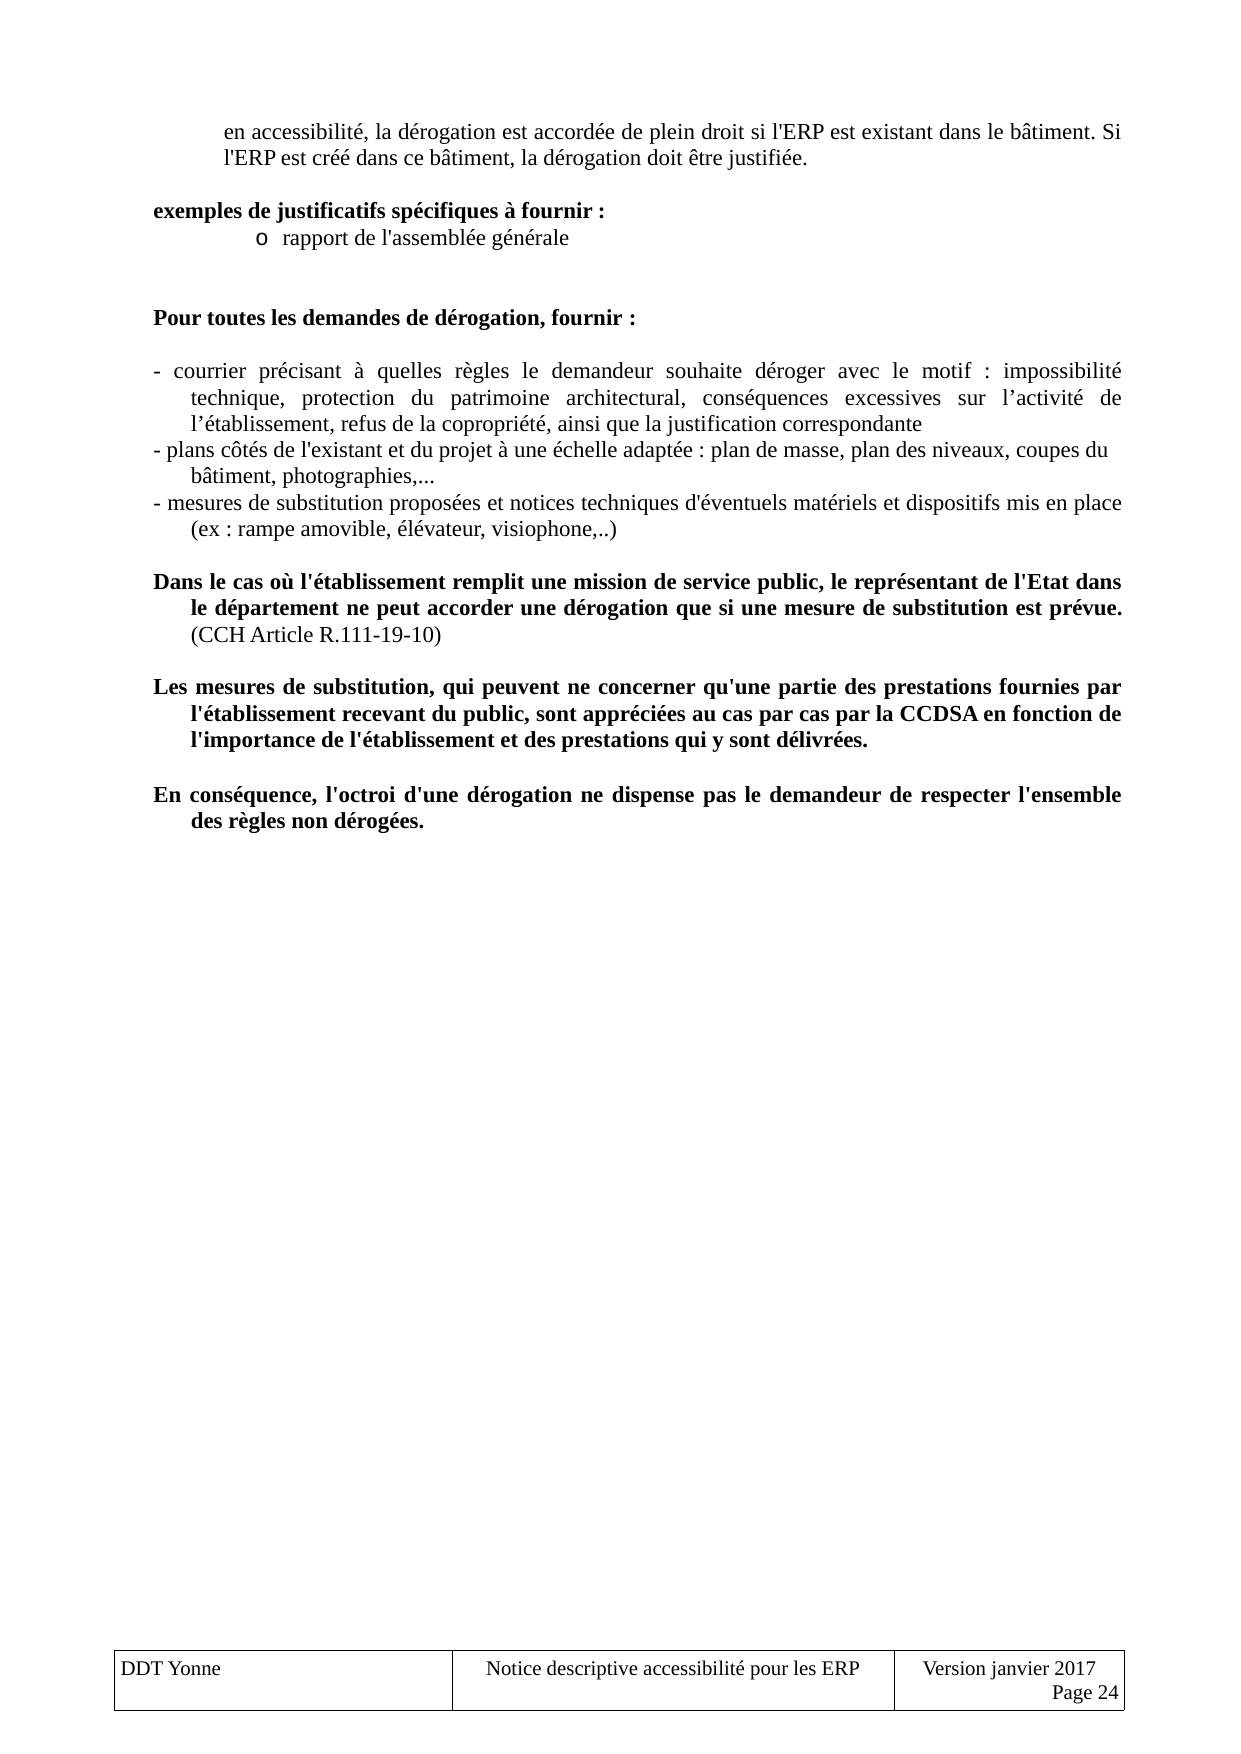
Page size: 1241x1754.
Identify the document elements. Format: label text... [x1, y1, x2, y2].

text en accessibilité, la dérogation est accordée de plein droit si l'ERP est existant dans le bâtiment. Si l'ERP est créé dans ce bâtiment, la dérogation doit être justifiée. [223, 118, 1123, 171]
text Pour toutes les demandes de dérogation, fournir : [153, 304, 1123, 331]
text - plans côtés de l'existant et du projet à une échelle adaptée : plan de masse, plan des niveaux, coupes du bâtiment, photographies,... [153, 436, 1123, 489]
text - courrier précisant à quelles règles le demandeur souhaite déroger avec le motif : impossibilité technique, protection du patrimoine architectural, conséquences excessives sur l’activité de l’établissement, refus de la copropriété, ainsi que la justification correspondante [153, 357, 1123, 436]
text - mesures de substitution proposées et notices techniques d'éventuels matériels et dispositifs mis en place (ex : rampe amovible, élévateur, visiophone,..) [153, 489, 1123, 542]
text Dans le cas où l'établissement remplit une mission de service public, le représentant de l'Etat dans le département ne peut accorder une dérogation que si une mesure de substitution est prévue. (CCH Article R.111-19-10) [153, 568, 1123, 647]
text En conséquence, l'octroi d'une dérogation ne dispense pas le demandeur de respecter l'ensemble des règles non dérogées. [153, 781, 1123, 834]
text o rapport de l'assemblée générale [223, 223, 1123, 252]
text exemples de justificatifs spécifiques à fournir : [153, 197, 1123, 223]
text Les mesures de substitution, qui peuvent ne concerner qu'une partie des prestations fournies par l'établissement recevant du public, sont appréciées au cas par cas par la CCDSA en fonction de l'importance de l'établissement et des prestations qui y sont délivrées. [153, 673, 1123, 752]
